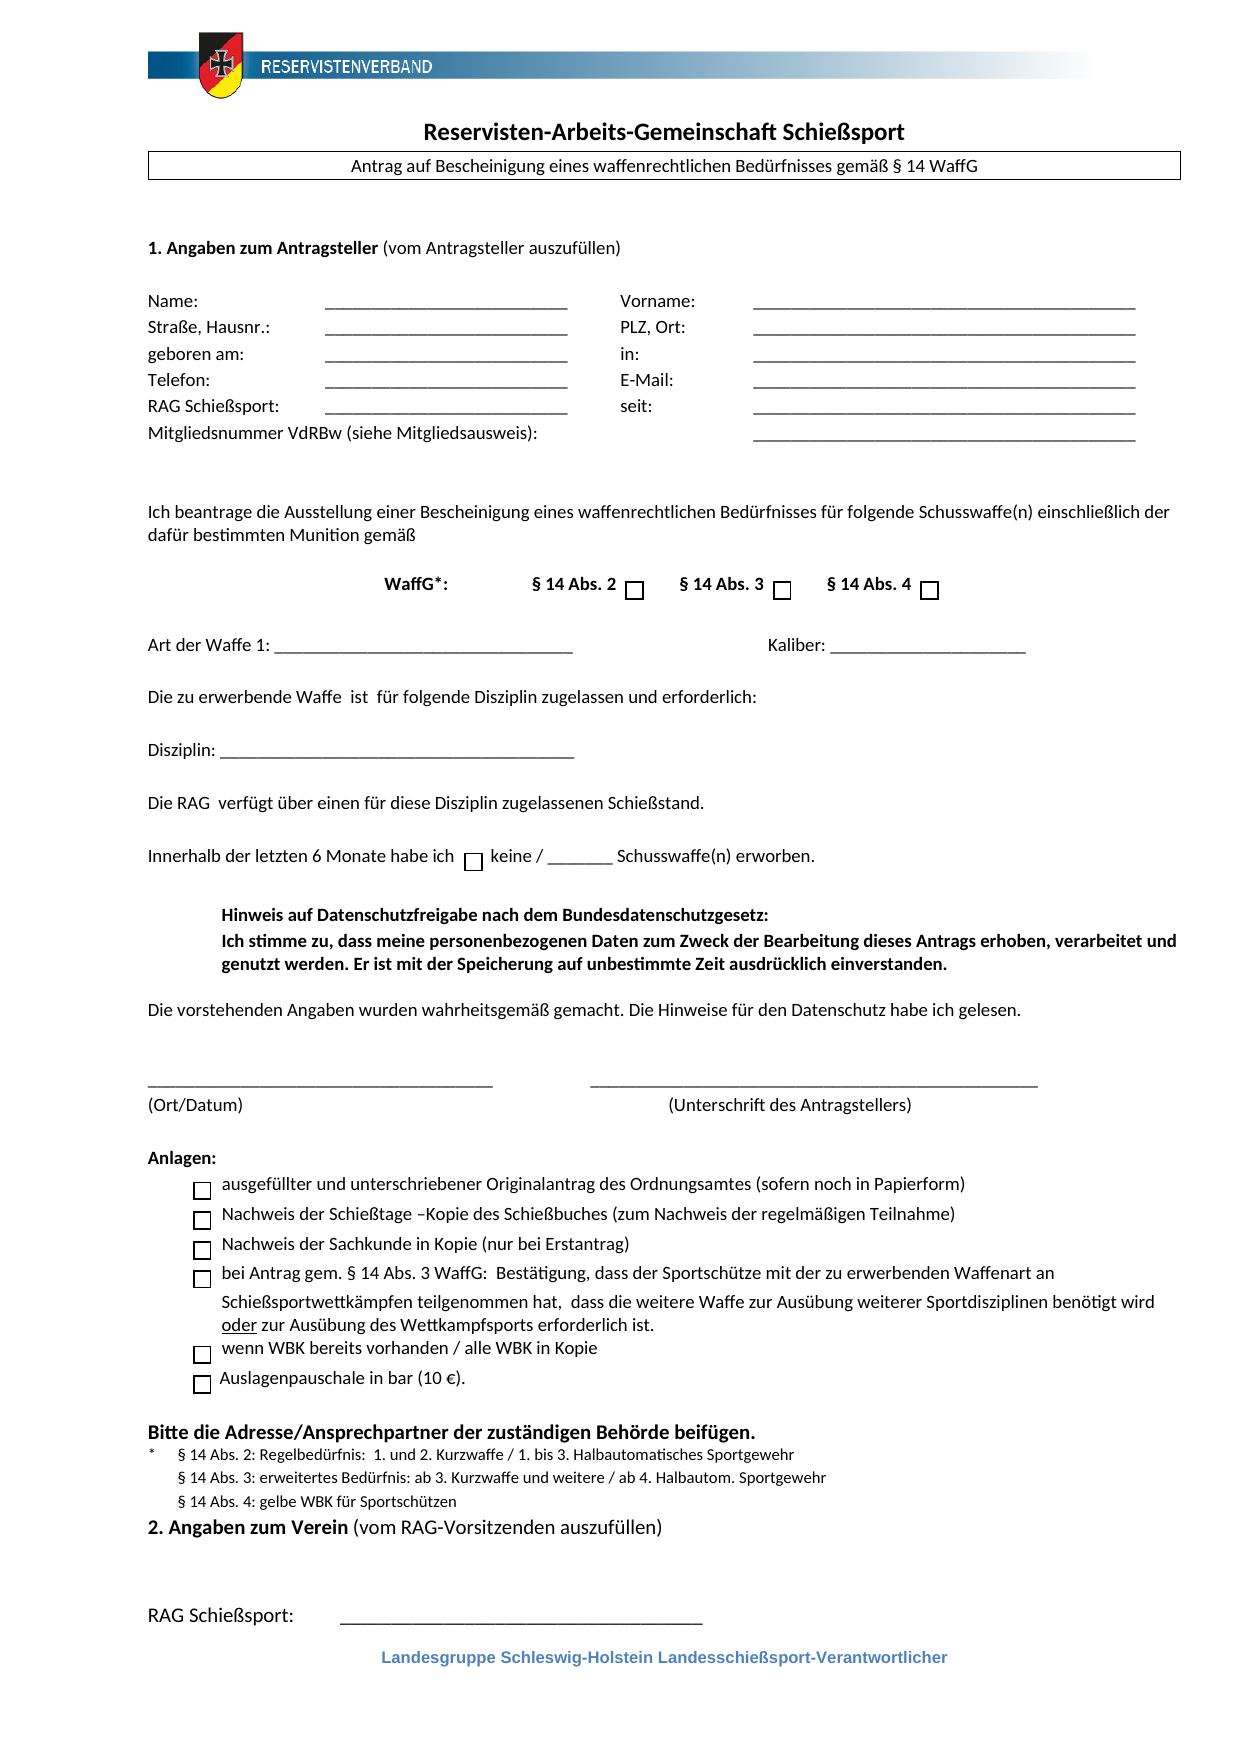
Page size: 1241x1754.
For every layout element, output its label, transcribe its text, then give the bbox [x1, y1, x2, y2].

text Antrag auf Bescheinigung eines waffenrechtlichen Bedürfnisses gemäß § 14 WaffG [149, 152, 1180, 179]
text Hinweis auf Datenschutzfreigabe nach dem Bundesdatenschutzgesetz: [221, 903, 1181, 926]
text (Ort/Datum) (Unterschrift des Antragstellers) [148, 1093, 1181, 1116]
picture [148, 0, 1150, 121]
text 1. Angaben zum Antragsteller (vom Antragsteller auszufüllen) [148, 237, 1181, 259]
text 2. Angaben zum Verein (vom RAG-Vorsitzenden auszufüllen) [148, 1514, 1181, 1540]
text WaffG*: § 14 Abs. 2 § 14 Abs. 3 § 14 Abs. 4 [148, 572, 1181, 603]
text Die vorstehenden Angaben wurden wahrheitsgemäß gemacht. Die Hinweise für den Datenschutz habe ich gelesen. [148, 998, 1181, 1021]
text bei Antrag gem. § 14 Abs. 3 WaffG: Bestätigung, dass der Sportschütze mit der zu erwerbenden Waffenart an Schießsportwettkämpfen teilgenommen hat, dass die weitere Waffe zur Ausübung weiterer Sportdisziplinen benötigt wird oder zur Ausübung des Wettkampfsports erforderlich ist. [192, 1261, 1181, 1337]
text RAG Schießsport: ___________________________________ [148, 1602, 1181, 1627]
text Disziplin: ______________________________________ [148, 738, 1181, 761]
text Innerhalb der letzten 6 Monate habe ich keine / _______ Schusswaffe(n) erworben. [148, 844, 1181, 873]
text § 14 Abs. 4: gelbe WBK für Sportschützen [148, 1491, 1181, 1511]
text Ich beantrage die Ausstellung einer Bescheinigung eines waffenrechtlichen Bedürfnisses für folgende Schusswaffe(n) einschließlich der dafür bestimmten Munition gemäß [148, 500, 1181, 546]
text Reservisten-Arbeits-Gemeinschaft Schießsport [148, 116, 1181, 147]
text Telefon: __________________________ E-Mail: _________________________________________ [148, 368, 1181, 391]
text * § 14 Abs. 2: Regelbedürfnis: 1. und 2. Kurzwaffe / 1. bis 3. Halbautomatisches Sportgewehr [148, 1444, 1181, 1465]
text Ich stimme zu, dass meine personenbezogenen Daten zum Zweck der Bearbeitung dieses Antrags erhoben, verarbeitet und genutzt werden. Er ist mit der Speicherung auf unbestimmte Zeit ausdrücklich einverstanden. [221, 930, 1181, 976]
text Bitte die Adresse/Ansprechpartner der zuständigen Behörde beifügen. [148, 1419, 1181, 1444]
text Name: __________________________ Vorname: _________________________________________ [148, 289, 1181, 312]
text Nachweis der Schießtage –Kopie des Schießbuches (zum Nachweis der regelmäßigen Teilnahme) [192, 1202, 1181, 1232]
text RAG Schießsport: __________________________ seit: _________________________________________ [148, 395, 1181, 418]
text _____________________________________ ________________________________________________ [148, 1067, 1181, 1090]
text Mitgliedsnummer VdRBw (siehe Mitgliedsausweis): _________________________________________ [148, 421, 1181, 444]
text Die RAG verfügt über einen für diese Disziplin zugelassenen Schießstand. [148, 791, 1181, 814]
text geboren am: __________________________ in: _________________________________________ [148, 342, 1181, 365]
text Auslagenpauschale in bar (10 €). [192, 1366, 1181, 1396]
text Anlagen: [148, 1146, 1181, 1169]
text Die zu erwerbende Waffe ist für folgende Disziplin zugelassen und erforderlich: [148, 686, 1181, 708]
text § 14 Abs. 3: erweitertes Bedürfnis: ab 3. Kurzwaffe und weitere / ab 4. Halbautom. Sportgewehr [148, 1468, 1181, 1488]
text Nachweis der Sachkunde in Kopie (nur bei Erstantrag) [148, 1232, 1181, 1261]
text ausgefüllter und unterschriebener Originalantrag des Ordnungsamtes (sofern noch in Papierform) [192, 1173, 1181, 1202]
text wenn WBK bereits vorhanden / alle WBK in Kopie [192, 1337, 1181, 1366]
text Straße, Hausnr.: __________________________ PLZ, Ort: _________________________________________ [148, 316, 1181, 338]
text Art der Waffe 1: ________________________________ Kaliber: _____________________ [148, 633, 1181, 656]
